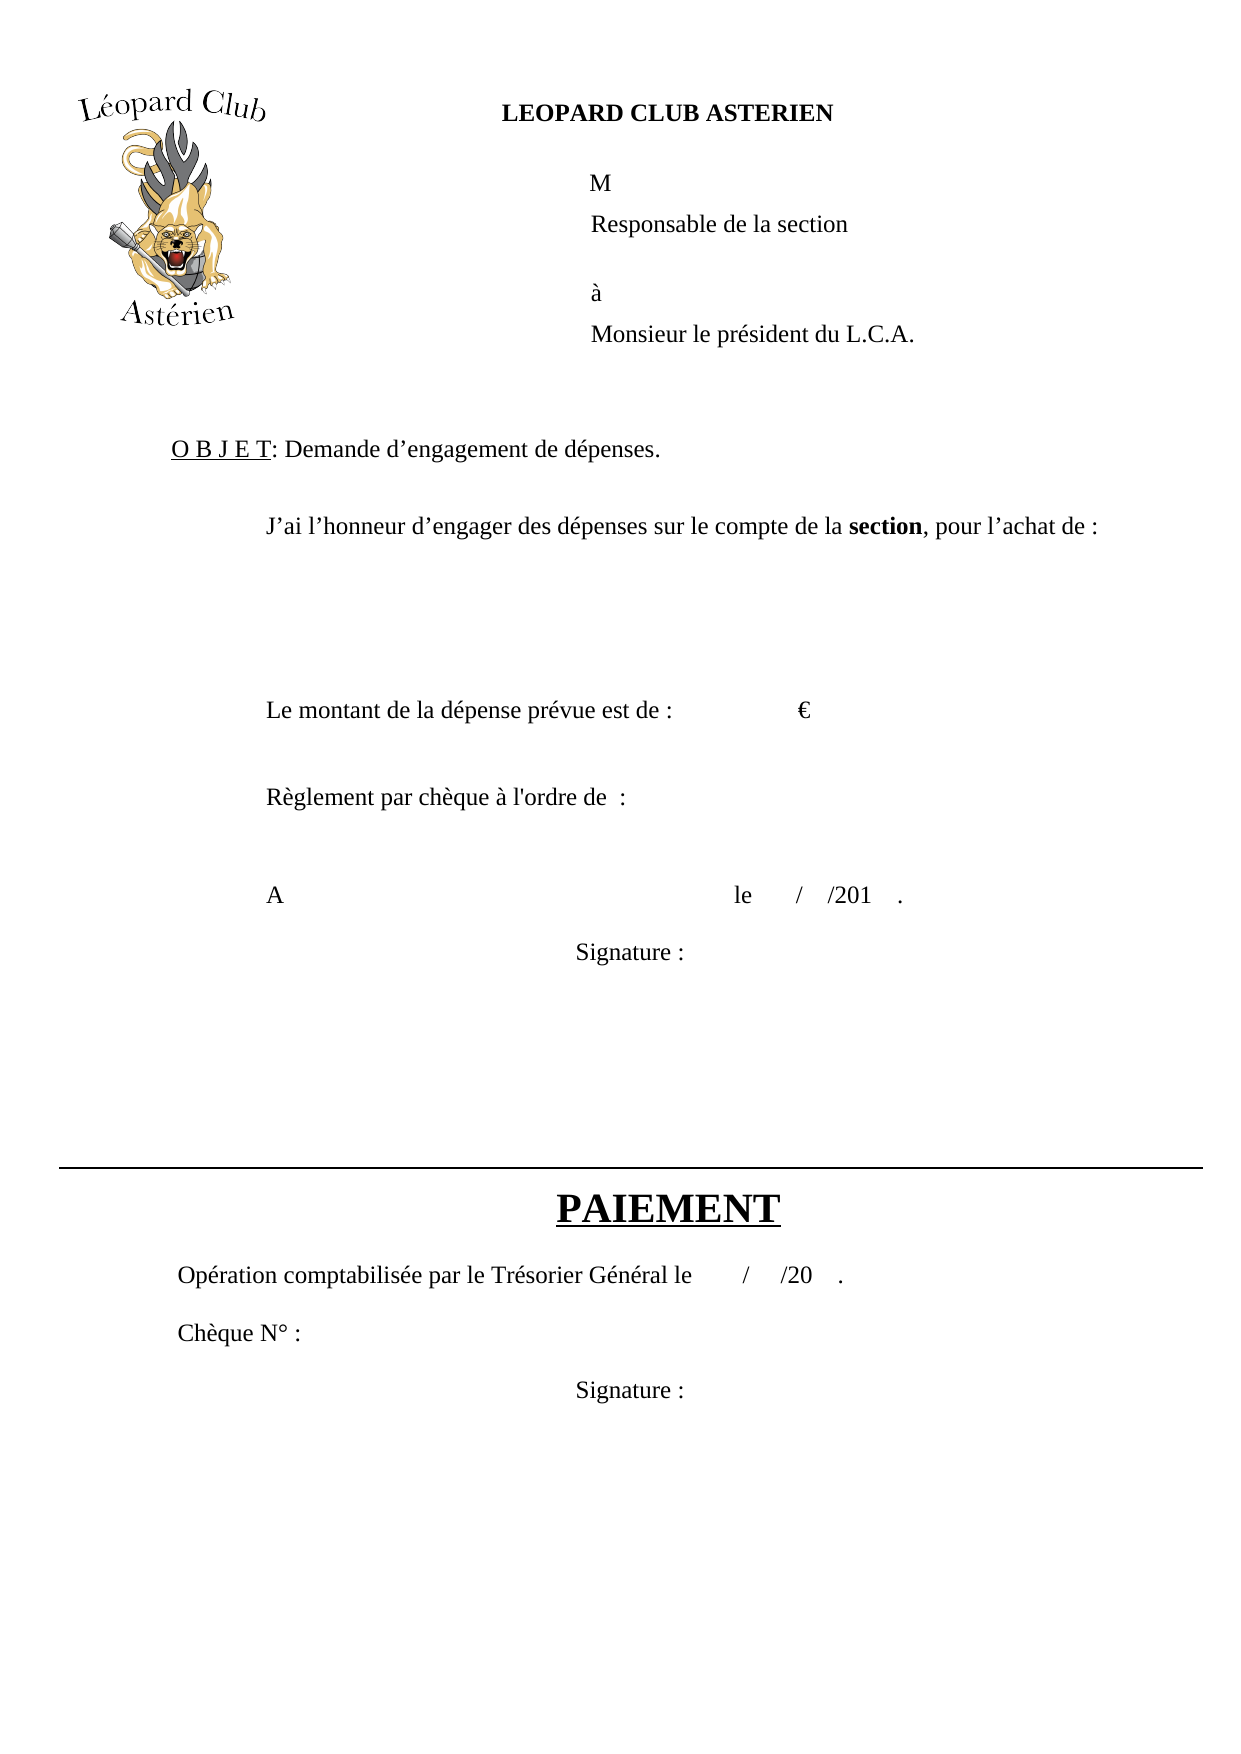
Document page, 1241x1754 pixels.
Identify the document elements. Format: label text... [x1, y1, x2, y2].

text A le / /201 . [177, 880, 1165, 908]
text Opération comptabilisée par le Trésorier Général le / /20 . [177, 1260, 1165, 1289]
text Règlement par chèque à l'ordre de : [177, 782, 1165, 810]
text J’ai l’honneur d’engager des dépenses sur le compte de la section, pour l’achat de : [177, 511, 1152, 539]
text M [269, 168, 1152, 197]
text LEOPARD CLUB ASTERIEN [269, 98, 1152, 127]
text Le montant de la dépense prévue est de : € [177, 695, 1165, 724]
text O B J E T: Demande d’engagement de dépenses. [171, 434, 1152, 463]
text Chèque N° : [177, 1318, 1165, 1346]
text Responsable de la section [591, 209, 1152, 237]
text Signature : [177, 937, 1165, 966]
text [59, 168, 73, 197]
text à [591, 278, 1152, 307]
text Signature : [177, 1375, 1165, 1404]
text Monsieur le président du L.C.A. [591, 319, 1152, 348]
picture [73, 77, 269, 354]
subtitle PAIEMENT [171, 1183, 1165, 1231]
